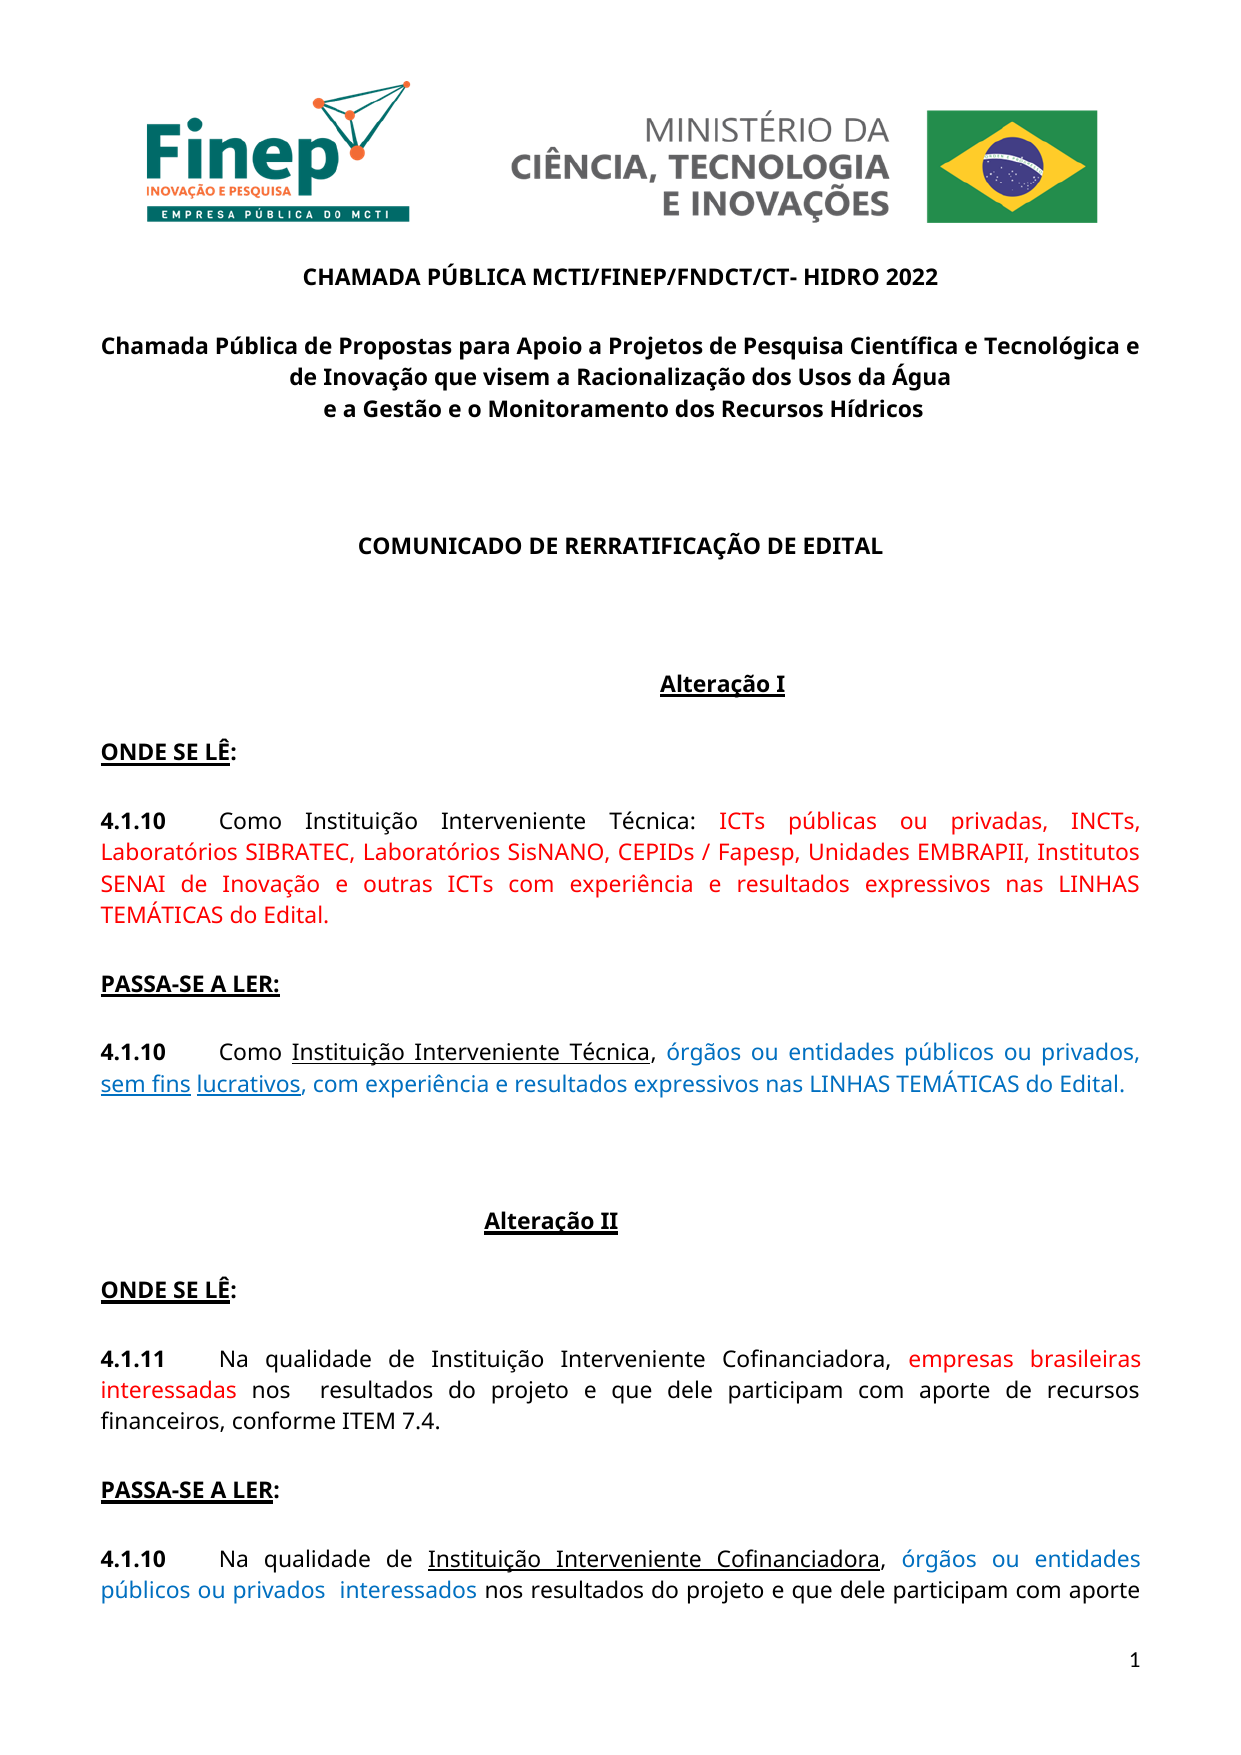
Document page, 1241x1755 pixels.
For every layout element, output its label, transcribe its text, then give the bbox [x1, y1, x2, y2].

subtitle ONDE SE LÊ: [100, 1274, 1152, 1305]
text 4.1.11 Na qualidade de Instituição Interveniente Cofinanciadora, empresas brasileiras interessadas nos resultados do projeto e que dele participam com aporte de recursos financeiros, conforme ITEM 7.4. [100, 1342, 1141, 1436]
text Chamada Pública de Propostas para Apoio a Projetos de Pesquisa Científica e Tecnológica e de Inovação que visem a Racionalização dos Usos da Água e a Gestão e o Monitoramento dos Recursos Hídricos [89, 330, 1152, 424]
subtitle CHAMADA PÚBLICA MCTI/FINEP/FNDCT/CT- HIDRO 2022 [293, 261, 948, 292]
subtitle Alteração II [89, 1205, 1013, 1236]
subtitle ONDE SE LÊ: [100, 736, 1152, 767]
text COMUNICADO DE RERRATIFICAÇÃO DE EDITAL [293, 530, 948, 561]
text 4.1.10 Como Instituição Interveniente Técnica: ICTs públicas ou privadas, INCTs, Laboratórios SIBRATEC, Laboratórios SisNANO, CEPIDs / Fapesp, Unidades EMBRAPII, Institutos SENAI de Inovação e outras ICTs com experiência e resultados expressivos nas LINHAS TEMÁTICAS do Edital. [100, 805, 1141, 930]
subtitle PASSA-SE A LER: [100, 967, 1152, 999]
text 4.1.10 Como Instituição Interveniente Técnica, órgãos ou entidades públicos ou privados, sem fins lucrativos, com experiência e resultados expressivos nas LINHAS TEMÁTICAS do Edital. [100, 1036, 1141, 1099]
text 4.1.10 Na qualidade de Instituição Interveniente Cofinanciadora, órgãos ou entidades públicos ou privados interessados nos resultados do projeto e que dele participam com aporte [100, 1542, 1141, 1605]
subtitle PASSA-SE A LER: [100, 1474, 1152, 1505]
subtitle Alteração I [293, 667, 1152, 699]
